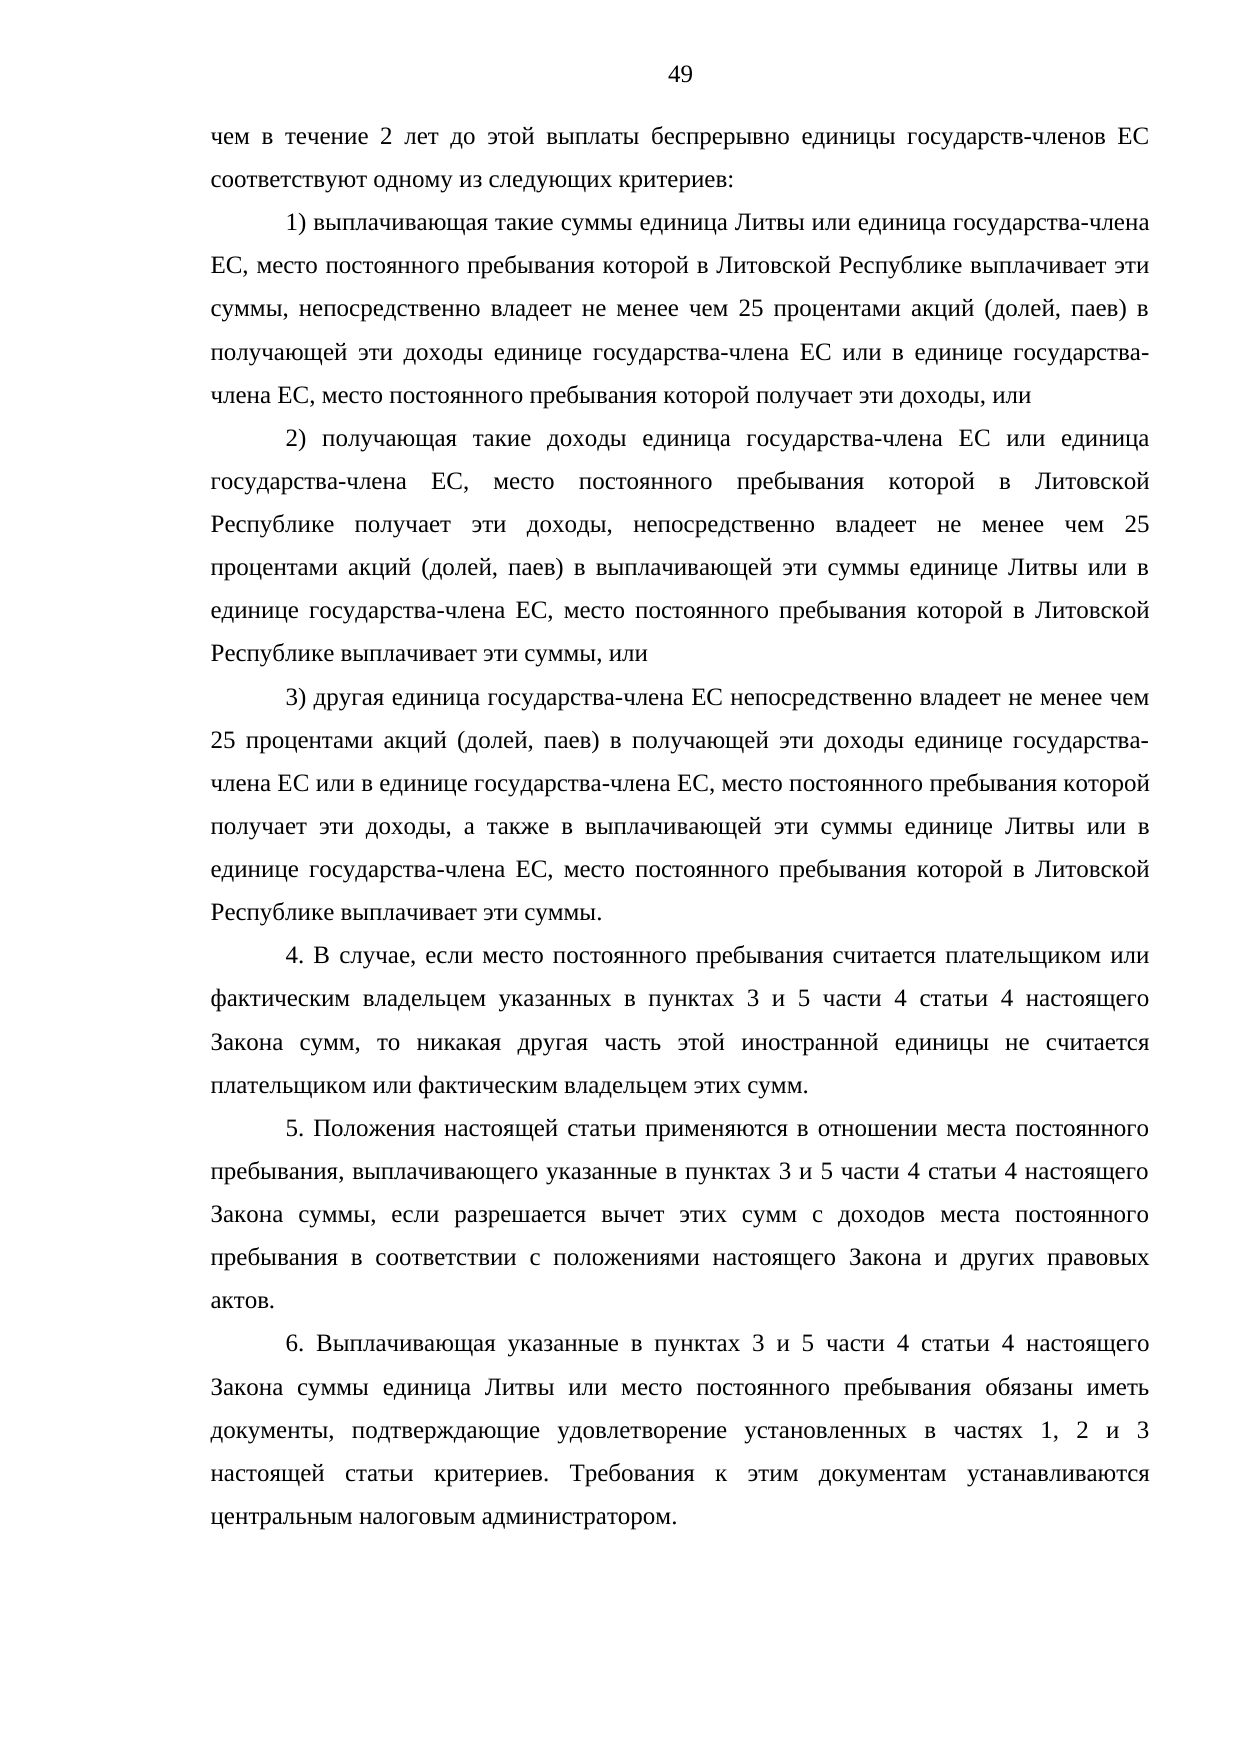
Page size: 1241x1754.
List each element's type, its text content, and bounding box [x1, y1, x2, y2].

text 6. Выплачивающая указанные в пунктах 3 и 5 части 4 статьи 4 настоящего Закона суммы единица Литвы или место постоянного пребывания обязаны иметь документы, подтверждающие удовлетворение установленных в частях 1, 2 и 3 настоящей статьи критериев. Требования к этим документам устанавливаются центральным налоговым администратором. [210, 1328, 1150, 1530]
text 3) другая единица государства-члена ЕС непосредственно владеет не менее чем 25 процентами акций (долей, паев) в получающей эти доходы единице государства-члена ЕС или в единице государства-члена ЕС, место постоянного пребывания которой получает эти доходы, а также в выплачивающей эти суммы единице Литвы или в единице государства-члена ЕС, место постоянного пребывания которой в Литовской Республике выплачивает эти суммы. [210, 682, 1150, 926]
text 2) получающая такие доходы единица государства-члена ЕС или единица государства-члена ЕС, место постоянного пребывания которой в Литовской Республике получает эти доходы, непосредственно владеет не менее чем 25 процентами акций (долей, паев) в выплачивающей эти суммы единице Литвы или в единице государства-члена ЕС, место постоянного пребывания которой в Литовской Республике выплачивает эти суммы, или [210, 423, 1150, 667]
text чем в течение 2 лет до этой выплаты беспрерывно единицы государств-членов ЕС соответствуют одному из следующих критериев: [210, 121, 1150, 193]
text 4. В случае, если место постоянного пребывания считается плательщиком или фактическим владельцем указанных в пунктах 3 и 5 части 4 статьи 4 настоящего Закона сумм, то никакая другая часть этой иностранной единицы не считается плательщиком или фактическим владельцем этих сумм. [210, 940, 1150, 1098]
text 1) выплачивающая такие суммы единица Литвы или единица государства-члена ЕС, место постоянного пребывания которой в Литовской Республике выплачивает эти суммы, непосредственно владеет не менее чем 25 процентами акций (долей, паев) в получающей эти доходы единице государства-члена ЕС или в единице государства-члена ЕС, место постоянного пребывания которой получает эти доходы, или [210, 207, 1150, 408]
text 5. Положения настоящей статьи применяются в отношении места постоянного пребывания, выплачивающего указанные в пунктах 3 и 5 части 4 статьи 4 настоящего Закона суммы, если разрешается вычет этих сумм с доходов места постоянного пребывания в соответствии с положениями настоящего Закона и других правовых актов. [210, 1113, 1150, 1314]
